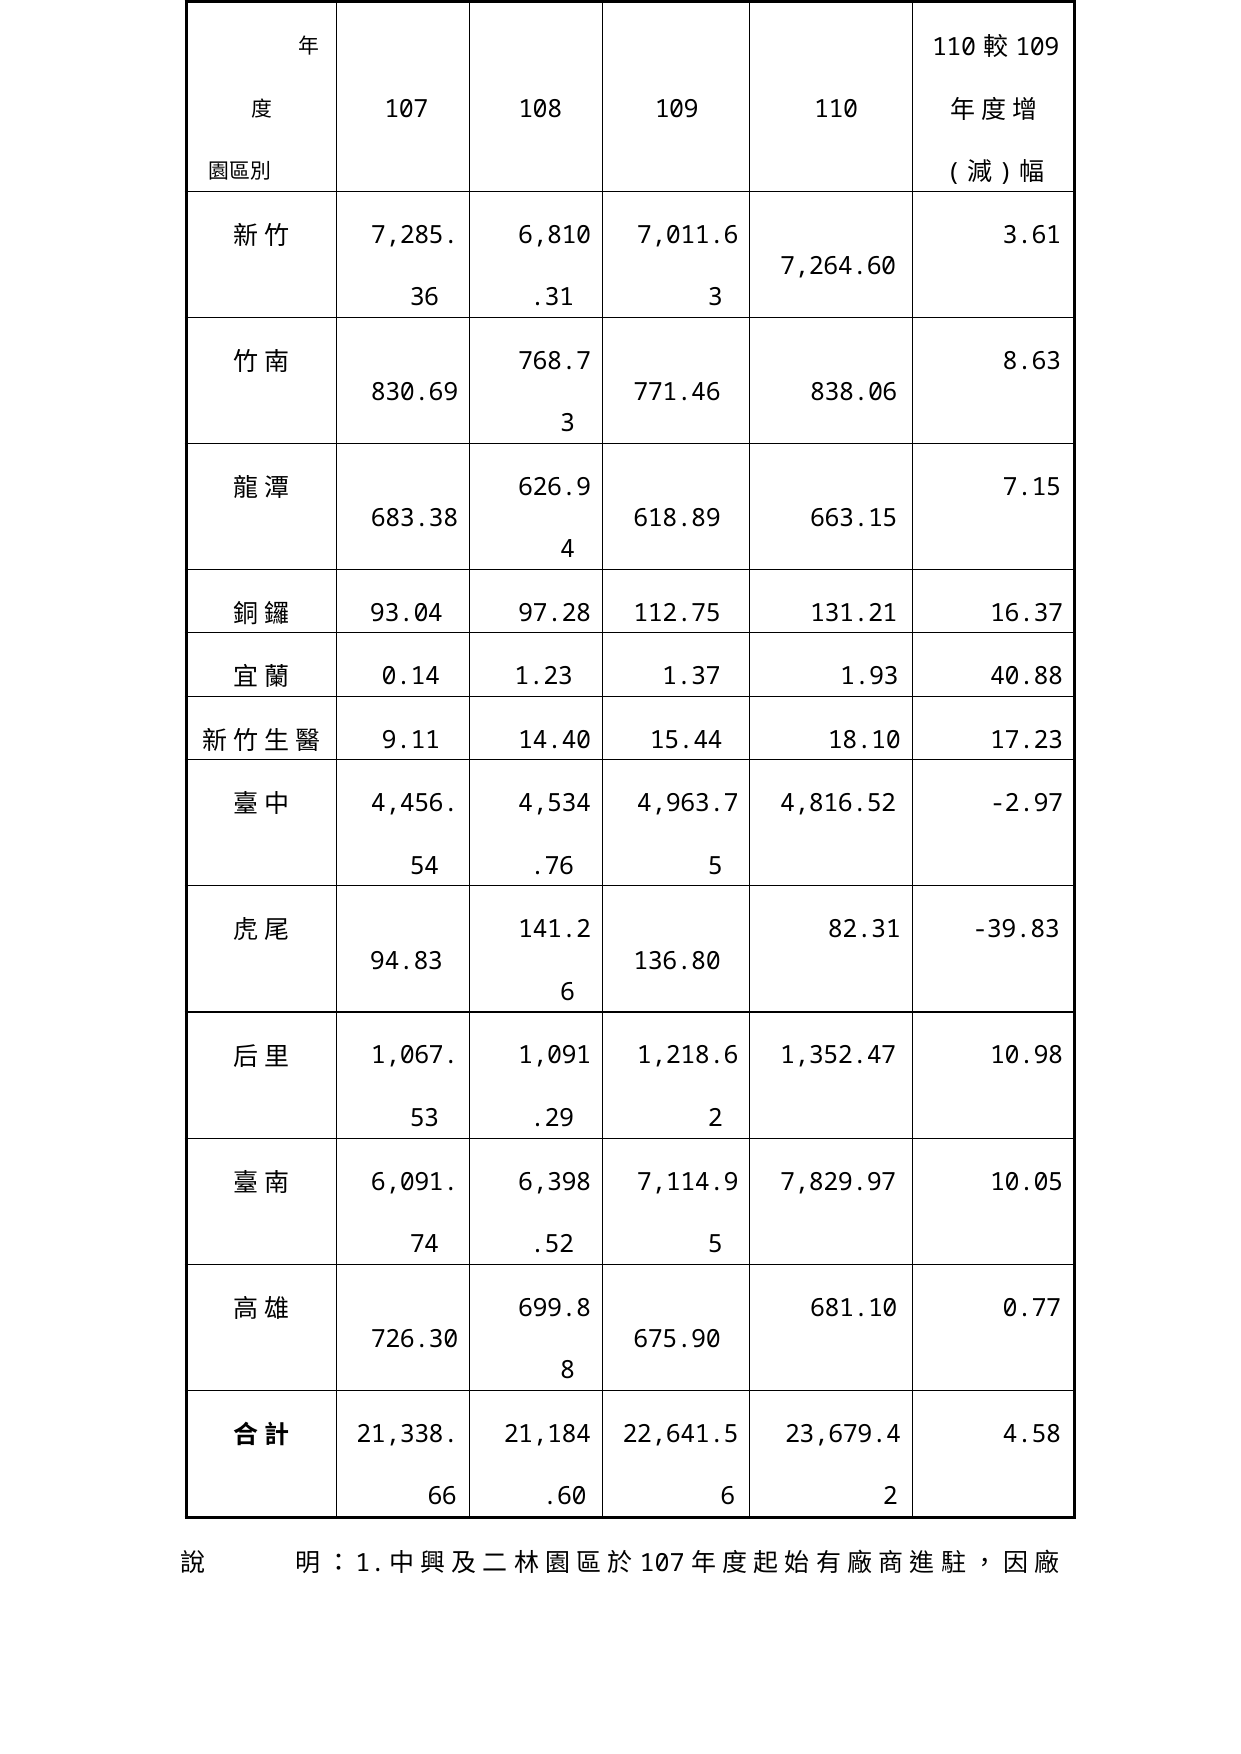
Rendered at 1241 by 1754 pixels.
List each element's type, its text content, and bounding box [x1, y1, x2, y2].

table_cell 0.77 [913, 1265, 1073, 1389]
table_cell 726.30 [337, 1265, 469, 1389]
table_cell 新竹生醫 [188, 697, 336, 759]
table_cell 龍潭 [188, 444, 336, 569]
table_cell 竹南 [188, 318, 336, 443]
table_cell 830.69 [337, 318, 469, 443]
table_cell 771.46 [603, 318, 749, 443]
table_cell 618.89 [603, 444, 749, 569]
table_cell 6,091.74 [337, 1139, 469, 1263]
table_cell 93.04 [337, 570, 469, 632]
table_cell 0.14 [337, 633, 469, 696]
table_cell 7,264.60 [750, 192, 912, 317]
table_cell 14.40 [470, 697, 602, 759]
table_cell 1.23 [470, 633, 602, 696]
text 說 明：1.中興及二林園區於107年度起始有廠商進駐，因廠 [177, 1519, 1063, 1581]
table_cell 6,810.31 [470, 192, 602, 317]
table_cell 7,829.97 [750, 1139, 912, 1263]
table_cell 8.63 [913, 318, 1073, 443]
table_cell -39.83 [913, 886, 1073, 1011]
table_cell 681.10 [750, 1265, 912, 1389]
table_cell 17.23 [913, 697, 1073, 759]
table_cell 1,091.29 [470, 1013, 602, 1137]
table_cell 22,641.56 [603, 1391, 749, 1516]
table_cell 新竹 [188, 192, 336, 317]
table_cell 6,398.52 [470, 1139, 602, 1263]
table_cell 94.83 [337, 886, 469, 1011]
table_cell 10.05 [913, 1139, 1073, 1263]
table_cell 683.38 [337, 444, 469, 569]
table_cell 15.44 [603, 697, 749, 759]
table_cell 4,534.76 [470, 760, 602, 885]
table_header 109 [603, 3, 749, 191]
table_cell 銅鑼 [188, 570, 336, 632]
table_cell 后里 [188, 1013, 336, 1137]
table_cell 699.88 [470, 1265, 602, 1389]
table_cell 4,963.75 [603, 760, 749, 885]
table_cell 3.61 [913, 192, 1073, 317]
table_cell 4,456.54 [337, 760, 469, 885]
table_cell 97.28 [470, 570, 602, 632]
table_cell 82.31 [750, 886, 912, 1011]
table_header 110較109年度增(減)幅 [913, 3, 1073, 191]
table_cell 7,011.63 [603, 192, 749, 317]
table_cell 136.80 [603, 886, 749, 1011]
table_cell 23,679.42 [750, 1391, 912, 1516]
table_cell 663.15 [750, 444, 912, 569]
table_cell 112.75 [603, 570, 749, 632]
table_cell 宜蘭 [188, 633, 336, 696]
table_cell 7.15 [913, 444, 1073, 569]
table_cell 臺南 [188, 1139, 336, 1263]
table_cell 7,285.36 [337, 192, 469, 317]
table_cell 768.73 [470, 318, 602, 443]
table_cell 虎尾 [188, 886, 336, 1011]
table_cell 7,114.95 [603, 1139, 749, 1263]
table_cell 10.98 [913, 1013, 1073, 1137]
table_cell 626.94 [470, 444, 602, 569]
table_cell 838.06 [750, 318, 912, 443]
table_cell 141.26 [470, 886, 602, 1011]
table_cell 1.93 [750, 633, 912, 696]
table_cell 9.11 [337, 697, 469, 759]
table_cell 1,352.47 [750, 1013, 912, 1137]
table_cell 131.21 [750, 570, 912, 632]
table_cell -2.97 [913, 760, 1073, 885]
table_cell 16.37 [913, 570, 1073, 632]
table_cell 40.88 [913, 633, 1073, 696]
table_header 107 [337, 3, 469, 191]
table_cell 18.10 [750, 697, 912, 759]
table_header 108 [470, 3, 602, 191]
table_cell 臺中 [188, 760, 336, 885]
table_cell 21,338.66 [337, 1391, 469, 1516]
table_cell 1,218.62 [603, 1013, 749, 1137]
table_header 年度 園區別 [188, 3, 336, 191]
table_cell 1.37 [603, 633, 749, 696]
table_cell 合計 [188, 1391, 336, 1516]
table_cell 675.90 [603, 1265, 749, 1389]
table_cell 4,816.52 [750, 760, 912, 885]
table_cell 1,067.53 [337, 1013, 469, 1137]
table_cell 21,184.60 [470, 1391, 602, 1516]
table_cell 高雄 [188, 1265, 336, 1389]
table_cell 4.58 [913, 1391, 1073, 1516]
table_header 110 [750, 3, 912, 191]
